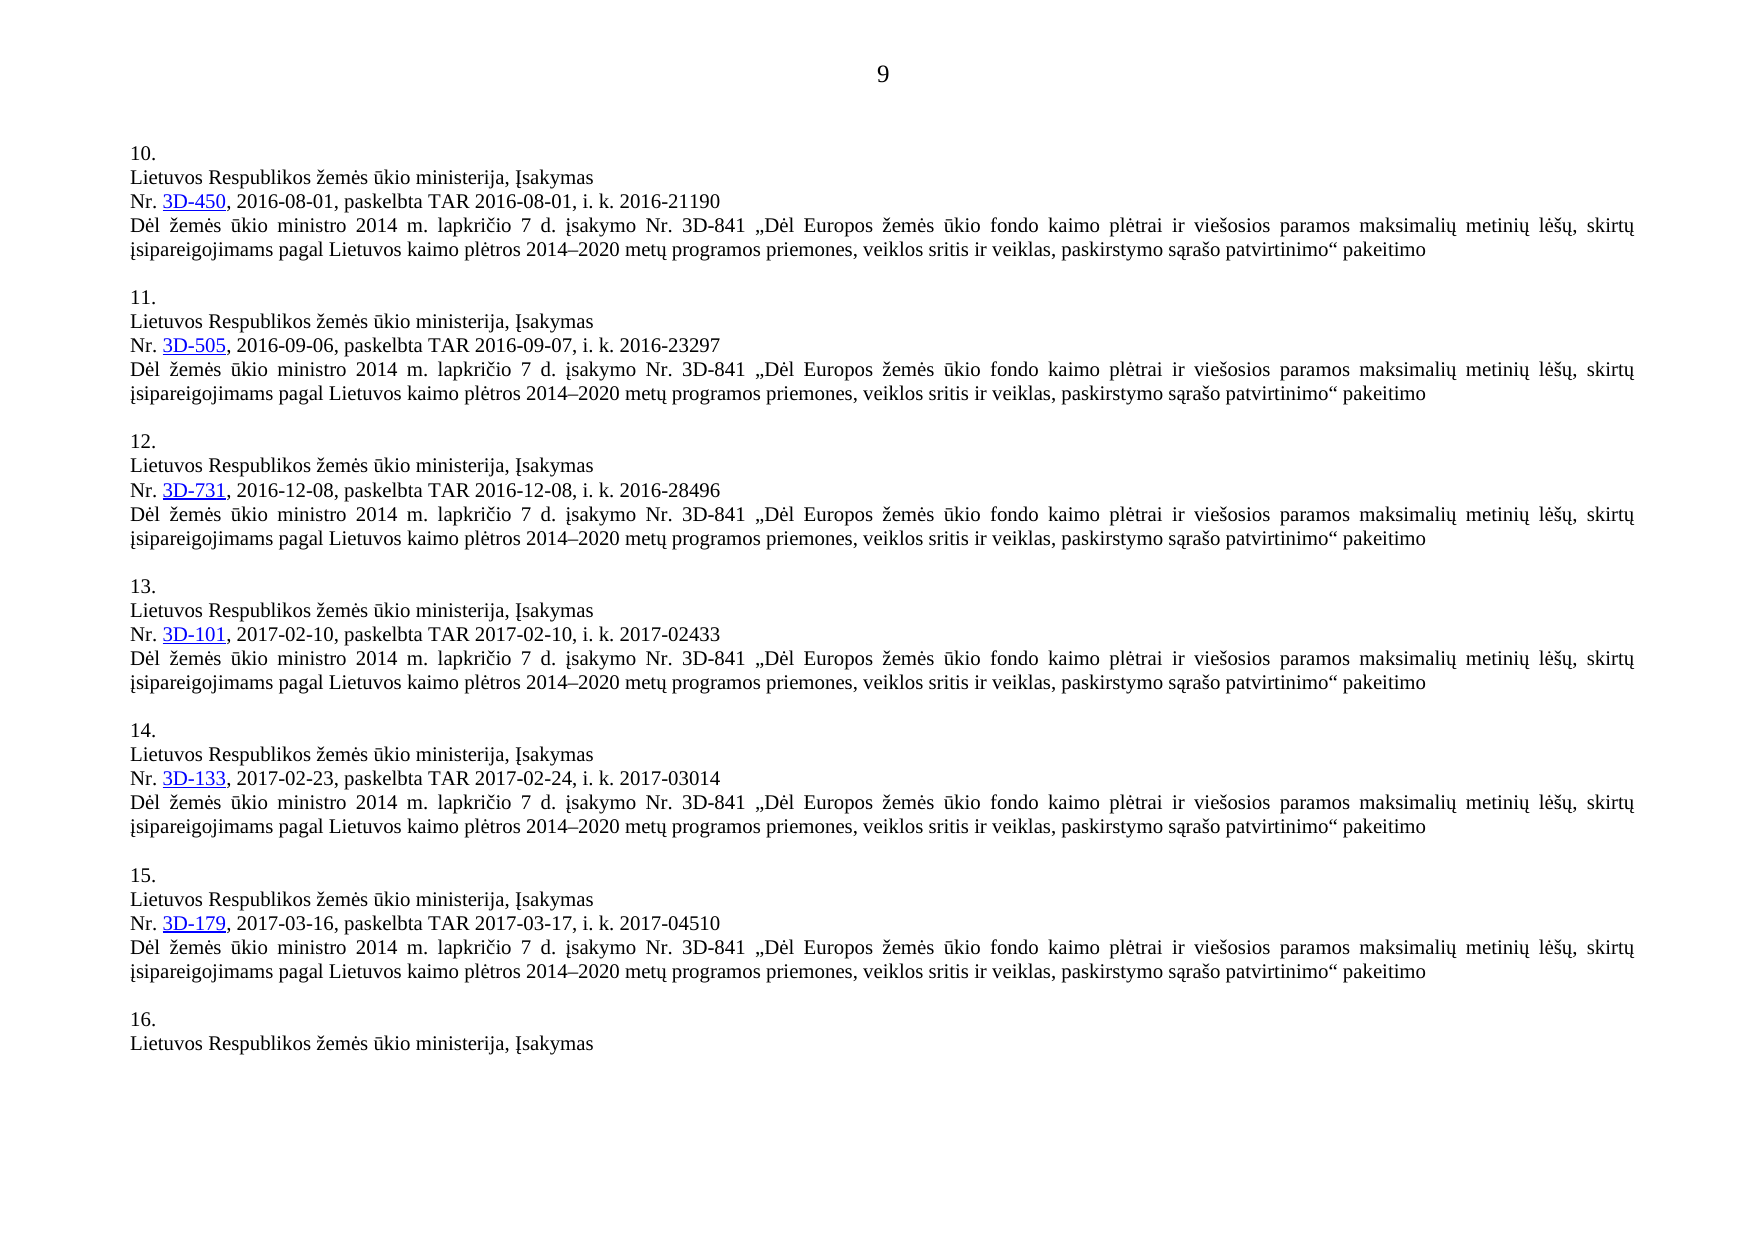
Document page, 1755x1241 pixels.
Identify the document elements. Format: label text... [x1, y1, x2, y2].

text Dėl žemės ūkio ministro 2014 m. lapkričio 7 d. įsakymo Nr. 3D-841 „Dėl Europos žemės ūkio fondo kaimo plėtrai ir viešosios paramos maksimalių metinių lėšų, skirtų įsipareigojimams pagal Lietuvos kaimo plėtros 2014–2020 metų programos priemones, veiklos sritis ir veiklas, paskirstymo sąrašo patvirtinimo“ pakeitimo [130, 213, 1636, 261]
text Nr. 3D-133, 2017-02-23, paskelbta TAR 2017-02-24, i. k. 2017-03014 [130, 766, 1636, 790]
text Lietuvos Respublikos žemės ūkio ministerija, Įsakymas [130, 309, 1636, 333]
text Dėl žemės ūkio ministro 2014 m. lapkričio 7 d. įsakymo Nr. 3D-841 „Dėl Europos žemės ūkio fondo kaimo plėtrai ir viešosios paramos maksimalių metinių lėšų, skirtų įsipareigojimams pagal Lietuvos kaimo plėtros 2014–2020 metų programos priemones, veiklos sritis ir veiklas, paskirstymo sąrašo patvirtinimo“ pakeitimo [130, 646, 1636, 694]
text Lietuvos Respublikos žemės ūkio ministerija, Įsakymas [130, 1031, 1636, 1055]
text 11. [130, 285, 1636, 309]
text Nr. 3D-101, 2017-02-10, paskelbta TAR 2017-02-10, i. k. 2017-02433 [130, 622, 1636, 646]
text 12. [130, 429, 1636, 453]
text Nr. 3D-505, 2016-09-06, paskelbta TAR 2016-09-07, i. k. 2016-23297 [130, 333, 1636, 357]
text Lietuvos Respublikos žemės ūkio ministerija, Įsakymas [130, 165, 1636, 189]
text 15. [130, 862, 1636, 887]
text 13. [130, 574, 1636, 598]
text Nr. 3D-731, 2016-12-08, paskelbta TAR 2016-12-08, i. k. 2016-28496 [130, 477, 1636, 502]
text 14. [130, 718, 1636, 742]
text Lietuvos Respublikos žemės ūkio ministerija, Įsakymas [130, 742, 1636, 766]
text Lietuvos Respublikos žemės ūkio ministerija, Įsakymas [130, 453, 1636, 477]
text 10. [130, 141, 1636, 165]
text 16. [130, 1007, 1636, 1031]
text Lietuvos Respublikos žemės ūkio ministerija, Įsakymas [130, 598, 1636, 622]
text Dėl žemės ūkio ministro 2014 m. lapkričio 7 d. įsakymo Nr. 3D-841 „Dėl Europos žemės ūkio fondo kaimo plėtrai ir viešosios paramos maksimalių metinių lėšų, skirtų įsipareigojimams pagal Lietuvos kaimo plėtros 2014–2020 metų programos priemones, veiklos sritis ir veiklas, paskirstymo sąrašo patvirtinimo“ pakeitimo [130, 935, 1636, 983]
text Dėl žemės ūkio ministro 2014 m. lapkričio 7 d. įsakymo Nr. 3D-841 „Dėl Europos žemės ūkio fondo kaimo plėtrai ir viešosios paramos maksimalių metinių lėšų, skirtų įsipareigojimams pagal Lietuvos kaimo plėtros 2014–2020 metų programos priemones, veiklos sritis ir veiklas, paskirstymo sąrašo patvirtinimo“ pakeitimo [130, 502, 1636, 550]
text Dėl žemės ūkio ministro 2014 m. lapkričio 7 d. įsakymo Nr. 3D-841 „Dėl Europos žemės ūkio fondo kaimo plėtrai ir viešosios paramos maksimalių metinių lėšų, skirtų įsipareigojimams pagal Lietuvos kaimo plėtros 2014–2020 metų programos priemones, veiklos sritis ir veiklas, paskirstymo sąrašo patvirtinimo“ pakeitimo [130, 357, 1636, 405]
text Nr. 3D-450, 2016-08-01, paskelbta TAR 2016-08-01, i. k. 2016-21190 [130, 189, 1636, 213]
text Lietuvos Respublikos žemės ūkio ministerija, Įsakymas [130, 887, 1636, 911]
text Nr. 3D-179, 2017-03-16, paskelbta TAR 2017-03-17, i. k. 2017-04510 [130, 911, 1636, 935]
text Dėl žemės ūkio ministro 2014 m. lapkričio 7 d. įsakymo Nr. 3D-841 „Dėl Europos žemės ūkio fondo kaimo plėtrai ir viešosios paramos maksimalių metinių lėšų, skirtų įsipareigojimams pagal Lietuvos kaimo plėtros 2014–2020 metų programos priemones, veiklos sritis ir veiklas, paskirstymo sąrašo patvirtinimo“ pakeitimo [130, 790, 1636, 838]
